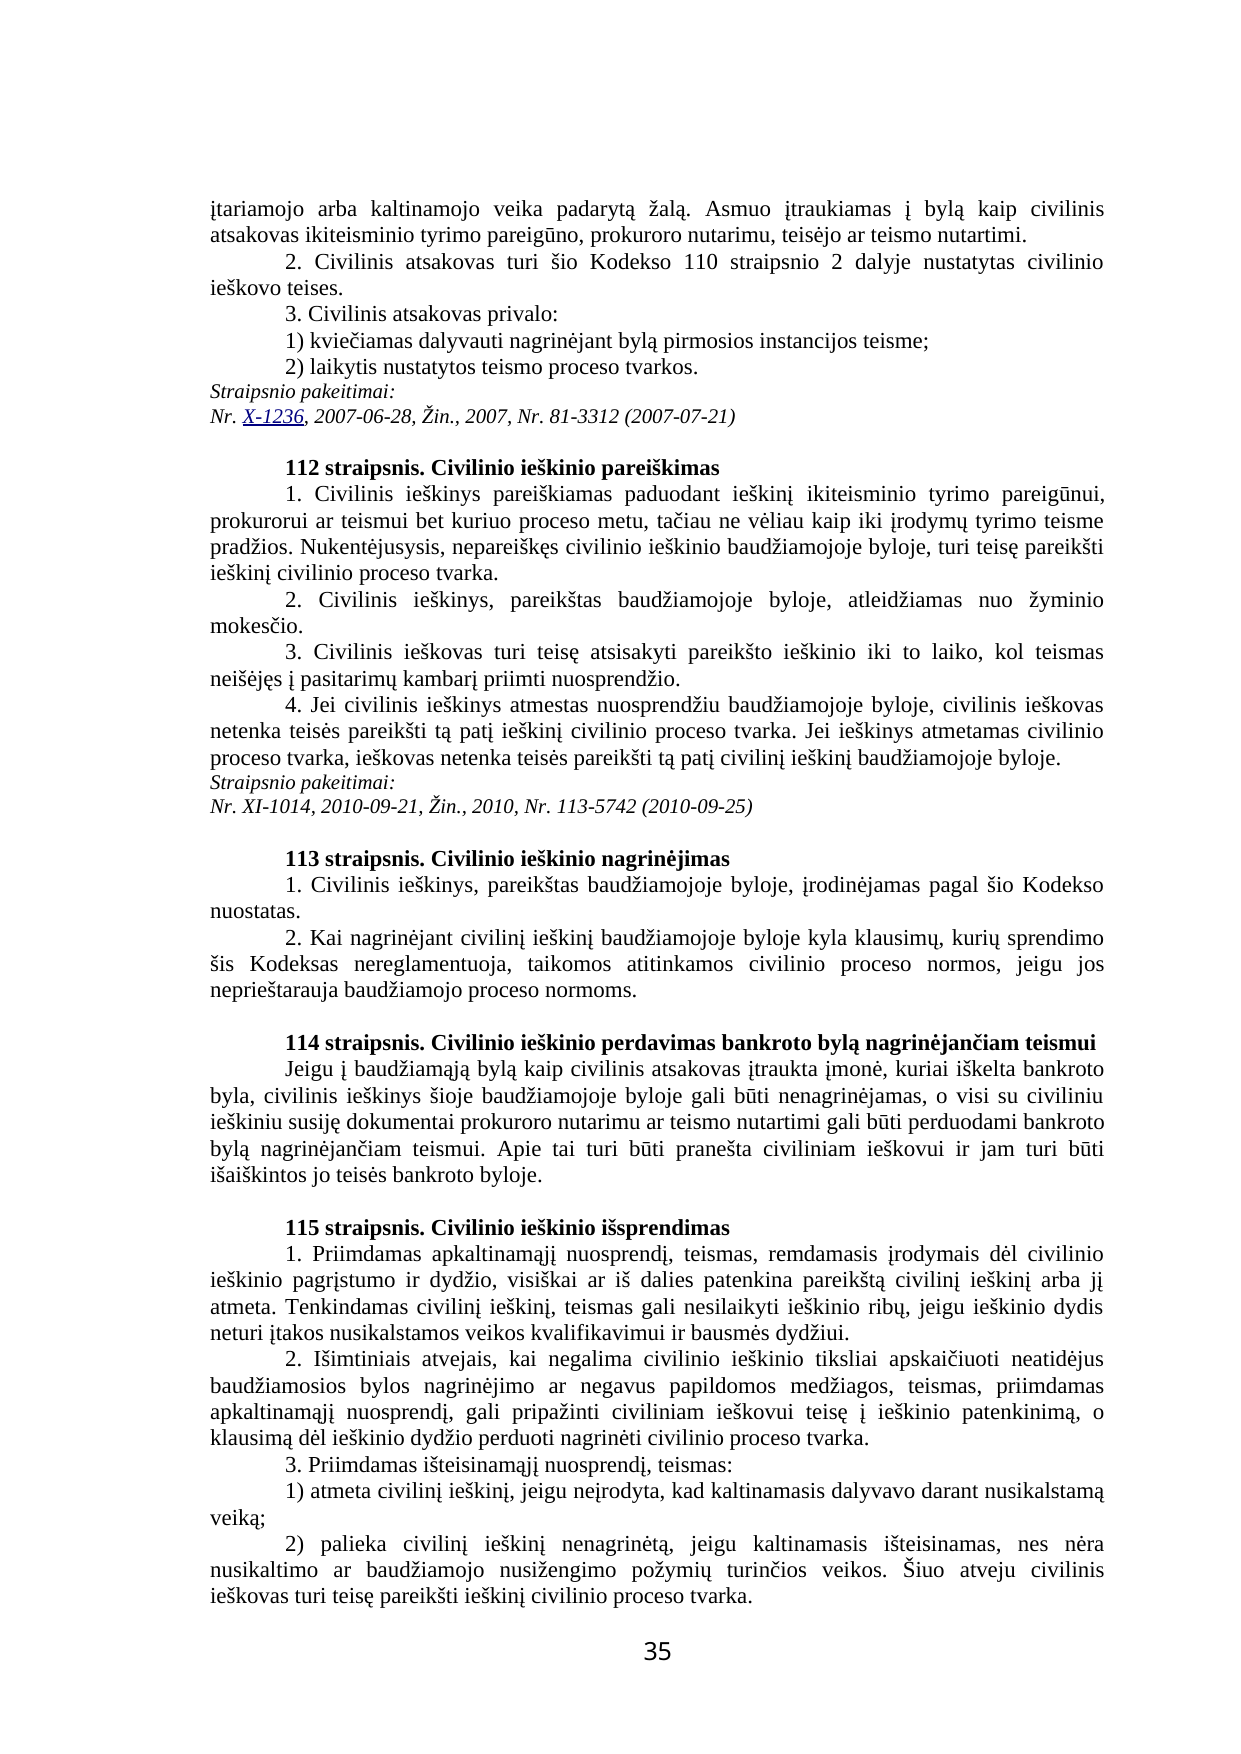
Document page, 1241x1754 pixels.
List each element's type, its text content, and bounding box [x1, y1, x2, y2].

text 1) kviečiamas dalyvauti nagrinėjant bylą pirmosios instancijos teisme; [210, 327, 1106, 353]
text 2. Kai nagrinėjant civilinį ieškinį baudžiamojoje byloje kyla klausimų, kurių sprendimo šis Kodeksas nereglamentuoja, taikomos atitinkamos civilinio proceso normos, jeigu jos neprieštarauja baudžiamojo proceso normoms. [210, 924, 1106, 1003]
text 115 straipsnis. Civilinio ieškinio išsprendimas [210, 1214, 1106, 1240]
text 1. Civilinis ieškinys pareiškiamas paduodant ieškinį ikiteisminio tyrimo pareigūnui, prokurorui ar teismui bet kuriuo proceso metu, tačiau ne vėliau kaip iki įrodymų tyrimo teisme pradžios. Nukentėjusysis, nepareiškęs civilinio ieškinio baudžiamojoje byloje, turi teisę pareikšti ieškinį civilinio proceso tvarka. [210, 480, 1106, 586]
text Jeigu į baudžiamąją bylą kaip civilinis atsakovas įtraukta įmonė, kuriai iškelta bankroto byla, civilinis ieškinys šioje baudžiamojoje byloje gali būti nenagrinėjamas, o visi su civiliniu ieškiniu susiję dokumentai prokuroro nutarimu ar teismo nutartimi gali būti perduodami bankroto bylą nagrinėjančiam teismui. Apie tai turi būti pranešta civiliniam ieškovui ir jam turi būti išaiškintos jo teisės bankroto byloje. [210, 1056, 1106, 1187]
text 2. Civilinis atsakovas turi šio Kodekso 110 straipsnio 2 dalyje nustatytas civilinio ieškovo teises. [210, 248, 1106, 300]
text Nr. XI-1014, 2010-09-21, Žin., 2010, Nr. 113-5742 (2010-09-25) [210, 794, 1106, 818]
text 2. Išimtiniais atvejais, kai negalima civilinio ieškinio tiksliai apskaičiuoti neatidėjus baudžiamosios bylos nagrinėjimo ar negavus papildomos medžiagos, teismas, priimdamas apkaltinamąjį nuosprendį, gali pripažinti civiliniam ieškovui teisę į ieškinio patenkinimą, o klausimą dėl ieškinio dydžio perduoti nagrinėti civilinio proceso tvarka. [210, 1345, 1106, 1451]
text 1. Priimdamas apkaltinamąjį nuosprendį, teismas, remdamasis įrodymais dėl civilinio ieškinio pagrįstumo ir dydžio, visiškai ar iš dalies patenkina pareikštą civilinį ieškinį arba jį atmeta. Tenkindamas civilinį ieškinį, teismas gali nesilaikyti ieškinio ribų, jeigu ieškinio dydis neturi įtakos nusikalstamos veikos kvalifikavimui ir bausmės dydžiui. [210, 1240, 1106, 1345]
text 2) laikytis nustatytos teismo proceso tvarkos. [210, 353, 1106, 379]
text 3. Civilinis ieškovas turi teisę atsisakyti pareikšto ieškinio iki to laiko, kol teismas neišėjęs į pasitarimų kambarį priimti nuosprendžio. [210, 638, 1106, 691]
text Straipsnio pakeitimai: [210, 379, 1106, 403]
text 113 straipsnis. Civilinio ieškinio nagrinėjimas [210, 845, 1106, 871]
text Straipsnio pakeitimai: [210, 770, 1106, 794]
text 3. Civilinis atsakovas privalo: [210, 300, 1106, 327]
text 1) atmeta civilinį ieškinį, jeigu neįrodyta, kad kaltinamasis dalyvavo darant nusikalstamą veiką; [210, 1477, 1106, 1530]
text 3. Priimdamas išteisinamąjį nuosprendį, teismas: [210, 1451, 1106, 1477]
text Nr. X-1236, 2007-06-28, Žin., 2007, Nr. 81-3312 (2007-07-21) [210, 403, 1106, 428]
text 2) palieka civilinį ieškinį nenagrinėtą, jeigu kaltinamasis išteisinamas, nes nėra nusikaltimo ar baudžiamojo nusižengimo požymių turinčios veikos. Šiuo atveju civilinis ieškovas turi teisę pareikšti ieškinį civilinio proceso tvarka. [210, 1530, 1106, 1609]
text 112 straipsnis. Civilinio ieškinio pareiškimas [210, 454, 1106, 480]
text 4. Jei civilinis ieškinys atmestas nuosprendžiu baudžiamojoje byloje, civilinis ieškovas netenka teisės pareikšti tą patį ieškinį civilinio proceso tvarka. Jei ieškinys atmetamas civilinio proceso tvarka, ieškovas netenka teisės pareikšti tą patį civilinį ieškinį baudžiamojoje byloje. [210, 691, 1106, 770]
text įtariamojo arba kaltinamojo veika padarytą žalą. Asmuo įtraukiamas į bylą kaip civilinis atsakovas ikiteisminio tyrimo pareigūno, prokuroro nutarimu, teisėjo ar teismo nutartimi. [210, 195, 1106, 248]
text 2. Civilinis ieškinys, pareikštas baudžiamojoje byloje, atleidžiamas nuo žyminio mokesčio. [210, 586, 1106, 638]
text 114 straipsnis. Civilinio ieškinio perdavimas bankroto bylą nagrinėjančiam teismui [285, 1029, 1106, 1056]
text 1. Civilinis ieškinys, pareikštas baudžiamojoje byloje, įrodinėjamas pagal šio Kodekso nuostatas. [210, 871, 1106, 924]
